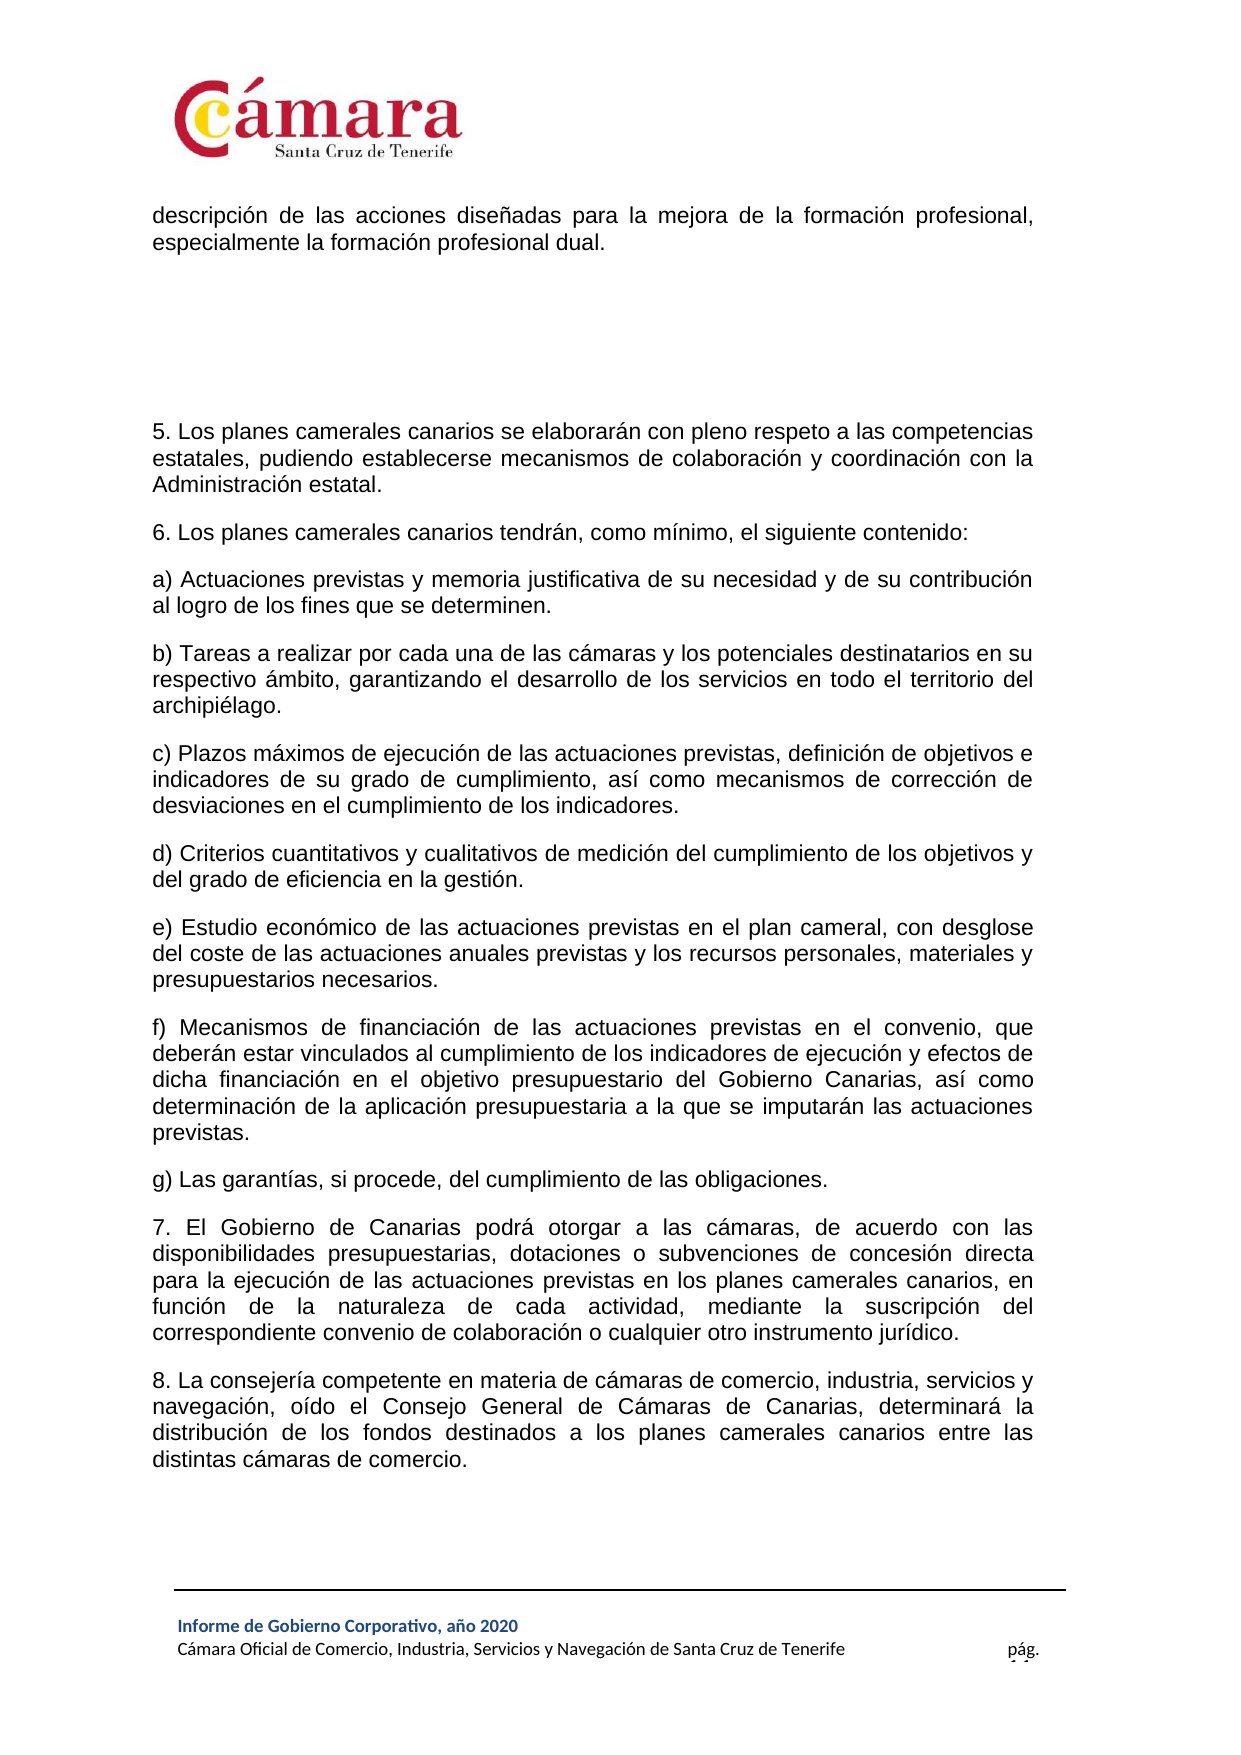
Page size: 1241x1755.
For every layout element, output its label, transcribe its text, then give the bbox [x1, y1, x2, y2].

text 7. El Gobierno de Canarias podrá otorgar a las cámaras, de acuerdo con las disponibilidades presupuestarias, dotaciones o subvenciones de concesión directa para la ejecución de las actuaciones previstas en los planes camerales canarios, en función de la naturaleza de cada actividad, mediante la suscripción del correspondiente convenio de colaboración o cualquier otro instrumento jurídico. [152, 1214, 1034, 1346]
text d) Criterios cuantitativos y cualitativos de medición del cumplimiento de los objetivos y del grado de eficiencia en la gestión. [152, 840, 1034, 892]
text g) Las garantías, si procede, del cumplimiento de las obligaciones. [152, 1166, 1034, 1193]
text e) Estudio económico de las actuaciones previstas en el plan cameral, con desglose del coste de las actuaciones anuales previstas y los recursos personales, materiales y presupuestarios necesarios. [152, 913, 1034, 993]
text f) Mecanismos de financiación de las actuaciones previstas en el convenio, que deberán estar vinculados al cumplimiento de los indicadores de ejecución y efectos de dicha financiación en el objetivo presupuestario del Gobierno Canarias, así como determinación de la aplicación presupuestaria a la que se imputarán las actuaciones previstas. [152, 1014, 1034, 1145]
text b) Tareas a realizar por cada una de las cámaras y los potenciales destinatarios en su respectivo ámbito, garantizando el desarrollo de los servicios en todo el territorio del archipiélago. [152, 639, 1034, 719]
text 8. La consejería competente en materia de cámaras de comercio, industria, servicios y navegación, oído el Consejo General de Cámaras de Canarias, determinará la distribución de los fondos destinados a los planes camerales canarios entre las distintas cámaras de comercio. [152, 1367, 1034, 1472]
text a) Actuaciones previstas y memoria justificativa de su necesidad y de su contribución al logro de los fines que se determinen. [152, 566, 1034, 618]
text descripción de las acciones diseñadas para la mejora de la formación profesional, especialmente la formación profesional dual. [152, 202, 1034, 255]
text c) Plazos máximos de ejecución de las actuaciones previstas, definición de objetivos e indicadores de su grado de cumplimiento, así como mecanismos de corrección de desviaciones en el cumplimiento de los indicadores. [152, 740, 1034, 819]
text 5. Los planes camerales canarios se elaborarán con pleno respeto a las competencias estatales, pudiendo establecerse mecanismos de colaboración y coordinación con la Administración estatal. [152, 418, 1034, 497]
text 6. Los planes camerales canarios tendrán, como mínimo, el siguiente contenido: [152, 518, 1034, 545]
